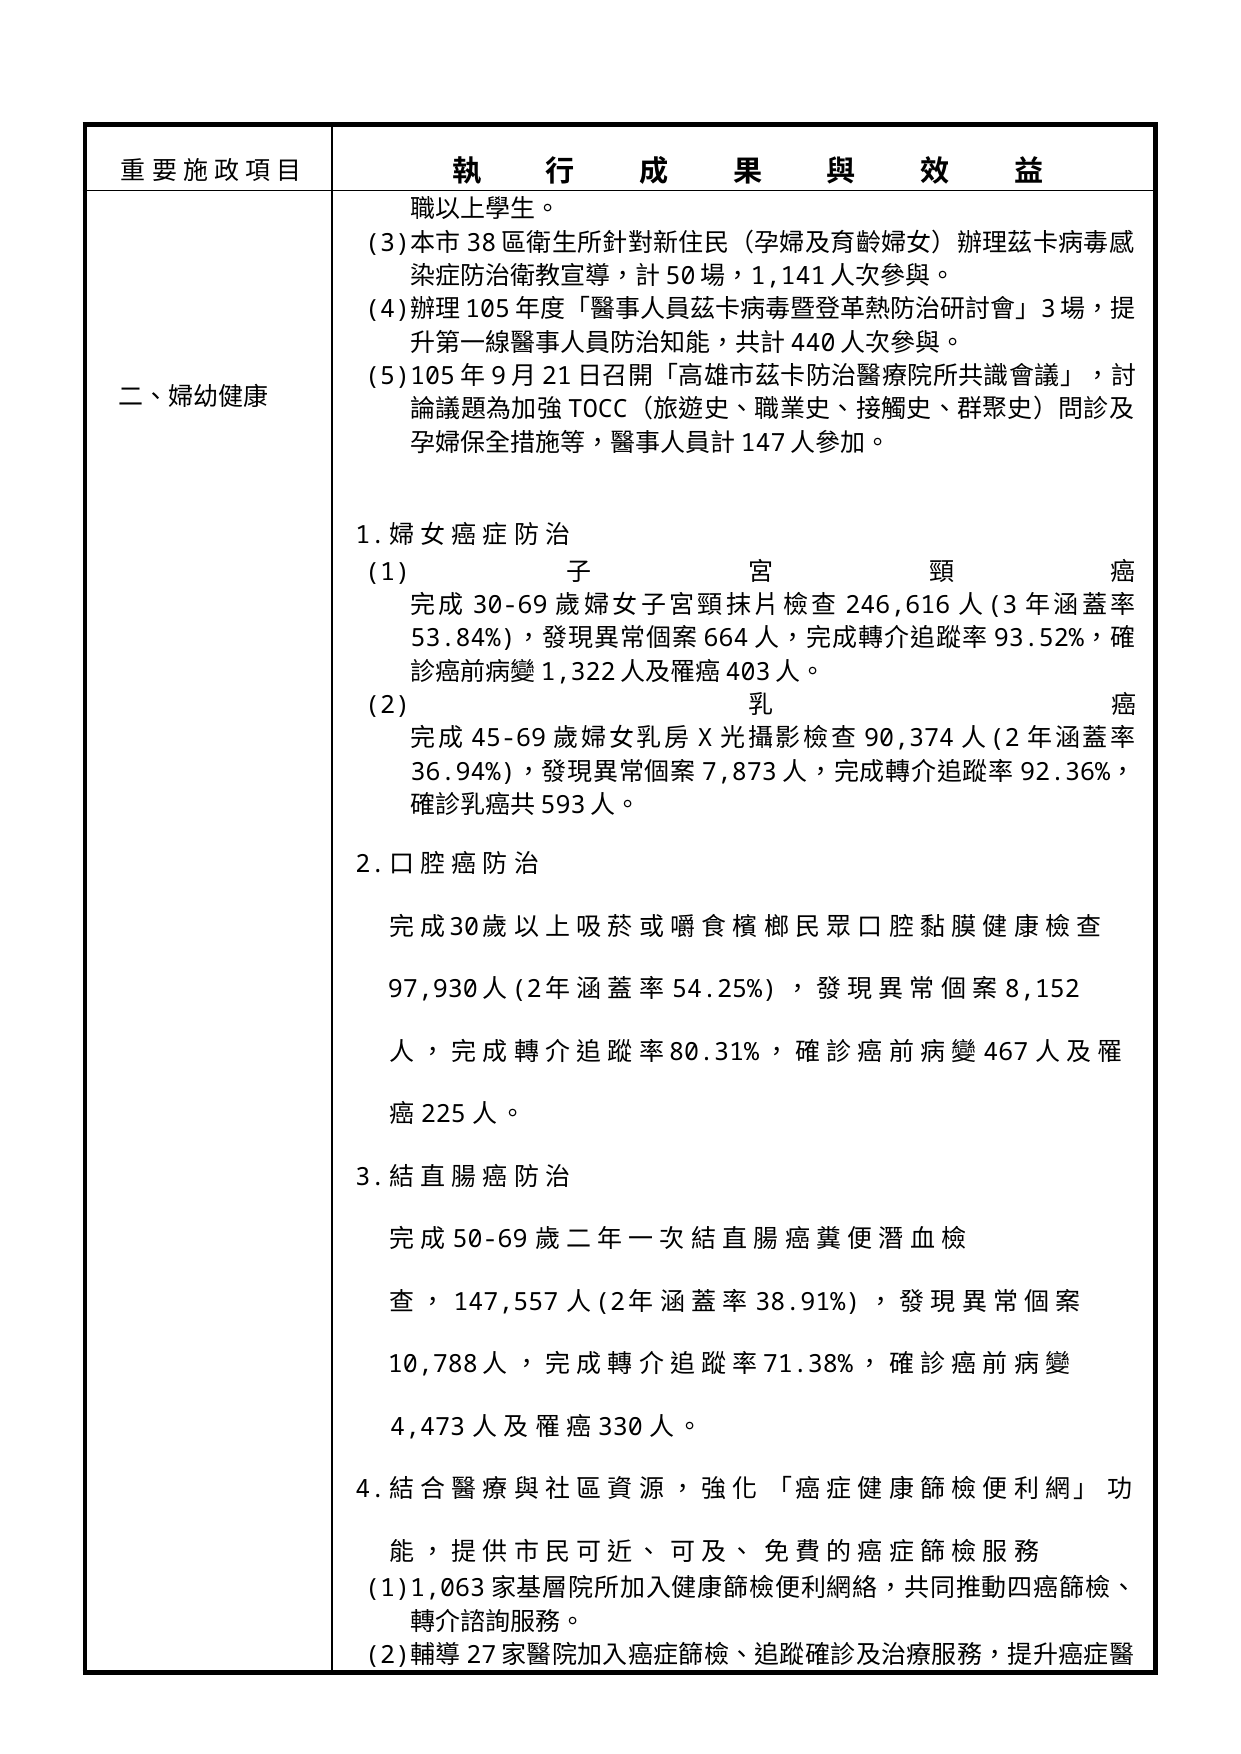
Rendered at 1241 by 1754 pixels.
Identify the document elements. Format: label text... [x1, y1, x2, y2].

table_header 重要施政項目 [87, 127, 331, 189]
table_cell 職以上學生。 (3)本市38區衛生所針對新住民（孕婦及育齡婦女）辦理茲卡病毒感染症防治衛教宣導，計50場，1,141人次參與。 (4)辦理105年度「醫事人員茲卡病毒暨登革熱防治研討會」3場，提升第一線醫事人員防治知能，共計440人次參與。 (5)105年9月21日召開「高雄市茲卡防治醫療院所共識會議」，討論議題為加強TOCC（旅遊史、職業史、接觸史、群聚史）問診及孕婦保全措施等，醫事人員計147人參加。 1.婦女癌症防治 (1)子宮頸癌 完成30-69歲婦女子宮頸抹片檢查246,616人(3年涵蓋率53.84%)，發現異常個案664人，完成轉介追蹤率93.52%，確診癌前病變1,322人及罹癌403人。 (2)乳癌 完成45-69歲婦女乳房X光攝影檢查90,374人(2年涵蓋率36.94%)，發現異常個案7,873人，完成轉介追蹤率92.36%，確診乳癌共593人。 2.口腔癌防治 完成30歲以上吸菸或嚼食檳榔民眾口腔黏膜健康檢查97,930人(2年涵蓋率54.25%)，發現異常個案8,152人，完成轉介追蹤率80.31%，確診癌前病變467人及罹癌225人。 3.結直腸癌防治 完成50-69歲二年一次結直腸癌糞便潛血檢查，147,557人(2年涵蓋率38.91%)，發現異常個案10,788人，完成轉介追蹤率71.38%，確診癌前病變4,473人及罹癌330人。 4.結合醫療與社區資源，強化「癌症健康篩檢便利網」功能，提供市民可近、可及、免費的癌症篩檢服務 (1)1,063家基層院所加入健康篩檢便利網絡，共同推動四癌篩檢、轉介諮詢服務。 (2)輔導27家醫院加入癌症篩檢、追蹤確診及治療服務，提升癌症醫 [333, 191, 1153, 1670]
table_cell 二、婦幼健康 [87, 191, 331, 1670]
table_header 執 行 成 果 與 效 益 [333, 127, 1153, 189]
